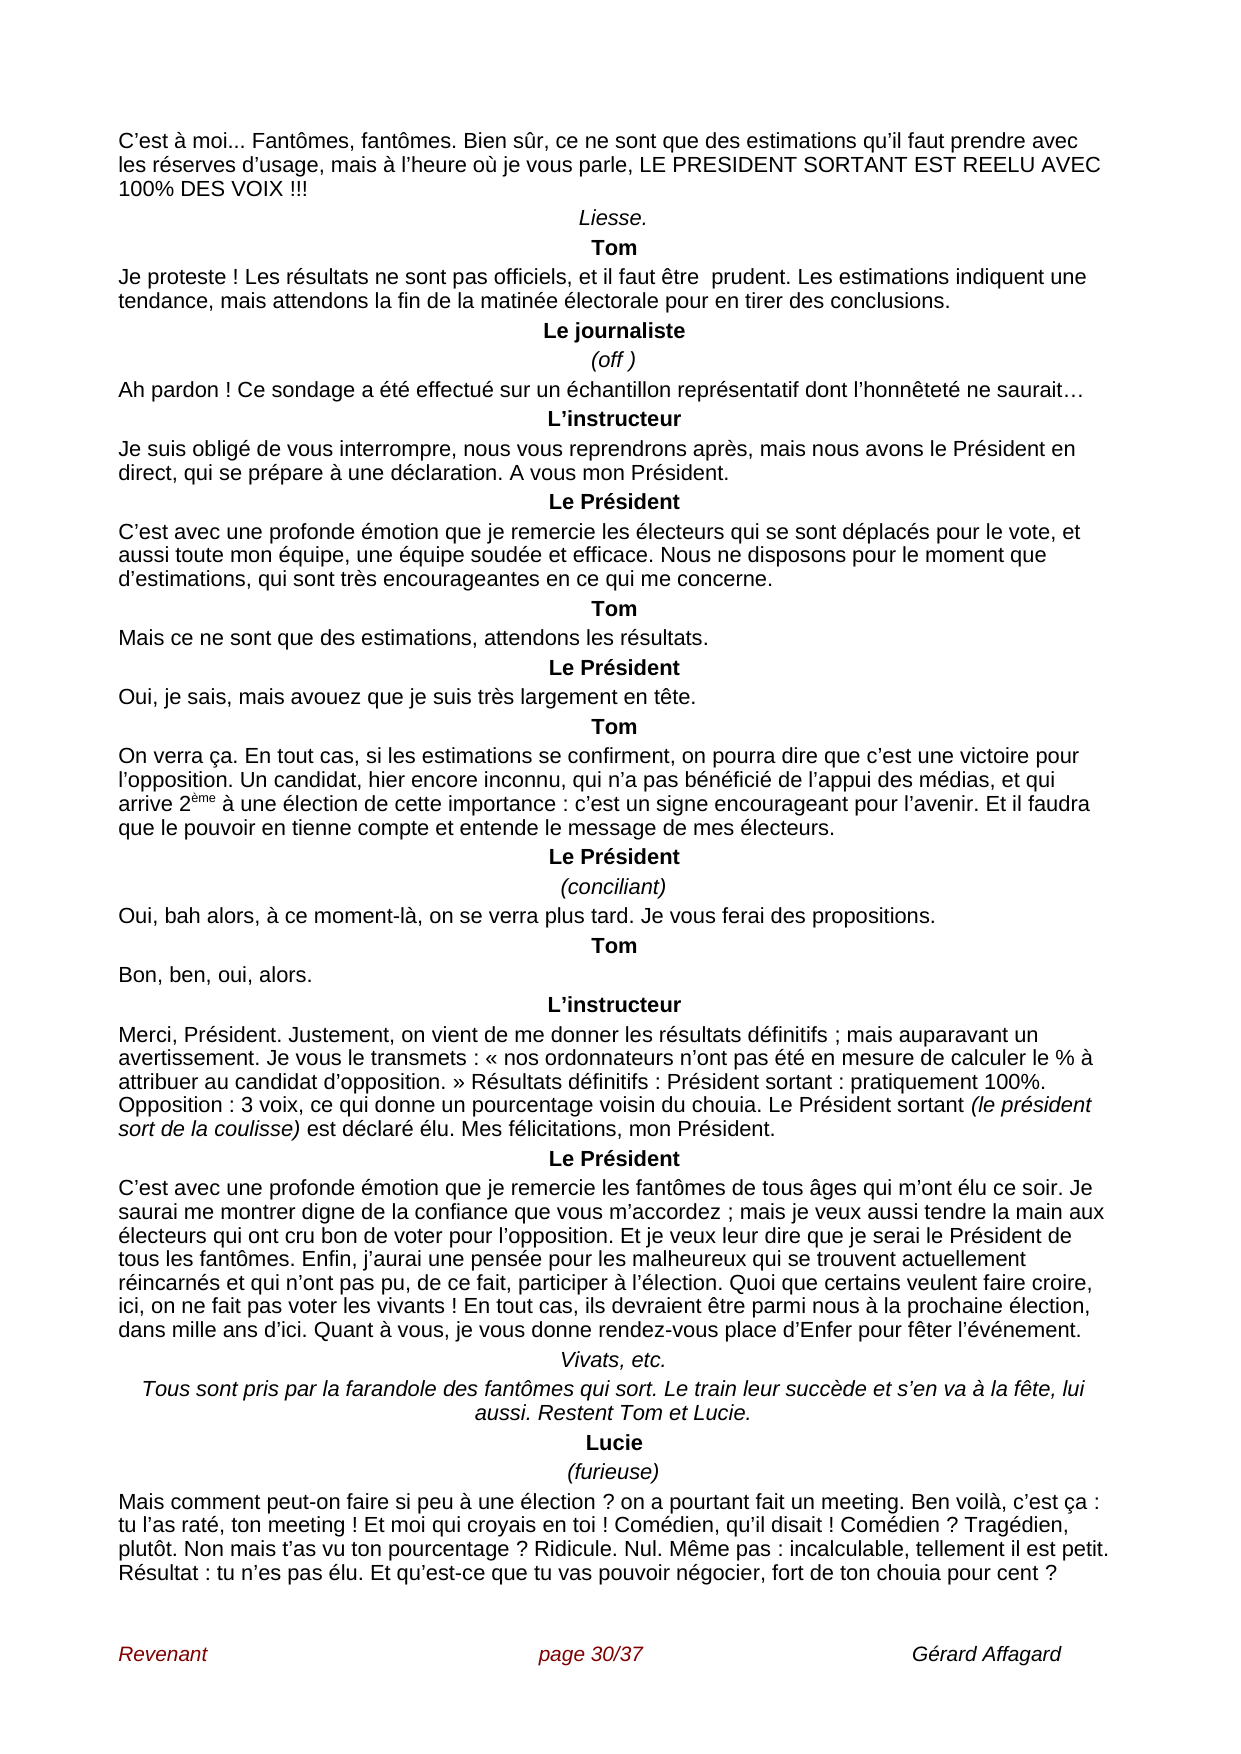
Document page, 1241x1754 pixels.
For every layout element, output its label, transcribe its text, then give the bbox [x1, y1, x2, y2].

text Le Président [118, 656, 1110, 680]
text Le Président [118, 491, 1110, 514]
text On verra ça. En tout cas, si les estimations se confirment, on pourra dire que c’est une victoire pour l’opposition. Un candidat, hier encore inconnu, qui n’a pas bénéficié de l’appui des médias, et qui arrive 2ème à une élection de cette importance : c’est un signe encourageant pour l’avenir. Et il faudra que le pouvoir en tienne compte et entende le message de mes électeurs. [118, 745, 1110, 840]
text C’est avec une profonde émotion que je remercie les électeurs qui se sont déplacés pour le vote, et aussi toute mon équipe, une équipe soudée et efficace. Nous ne disposons pour le moment que d’estimations, qui sont très encourageantes en ce qui me concerne. [118, 520, 1110, 591]
text Merci, Président. Justement, on vient de me donner les résultats définitifs ; mais auparavant un avertissement. Je vous le transmets : « nos ordonnateurs n’ont pas été en mesure de calculer le % à attribuer au candidat d’opposition. » Résultats définitifs : Président sortant : pratiquement 100%. Opposition : 3 voix, ce qui donne un pourcentage voisin du chouia. Le Président sortant (le président sort de la coulisse) est déclaré élu. Mes félicitations, mon Président. [118, 1023, 1110, 1141]
text Lucie [118, 1431, 1110, 1455]
text Le Président [118, 846, 1110, 869]
text (off ) [118, 349, 1110, 372]
text L’instructeur [118, 993, 1110, 1017]
text (furieuse) [118, 1461, 1110, 1484]
text Ah pardon ! Ce sondage a été effectué sur un échantillon représentatif dont l’honnêteté ne saurait… [118, 378, 1110, 402]
text Tom [118, 236, 1110, 260]
text Bon, ben, oui, alors. [118, 964, 1110, 988]
text C’est avec une profonde émotion que je remercie les fantômes de tous âges qui m’ont élu ce soir. Je saurai me montrer digne de la confiance que vous m’accordez ; mais je veux aussi tendre la main aux électeurs qui ont cru bon de voter pour l’opposition. Et je veux leur dire que je serai le Président de tous les fantômes. Enfin, j’aurai une pensée pour les malheureux qui se trouvent actuellement réincarnés et qui n’ont pas pu, de ce fait, participer à l’élection. Quoi que certains veulent faire croire, ici, on ne fait pas voter les vivants ! En tout cas, ils devraient être parmi nous à la prochaine élection, dans mille ans d’ici. Quant à vous, je vous donne rendez-vous place d’Enfer pour fêter l’événement. [118, 1177, 1110, 1342]
text Je proteste ! Les résultats ne sont pas officiels, et il faut être prudent. Les estimations indiquent une tendance, mais attendons la fin de la matinée électorale pour en tirer des conclusions. [118, 266, 1110, 313]
text Le Président [118, 1147, 1110, 1171]
text Tom [118, 597, 1110, 621]
text Tous sont pris par la farandole des fantômes qui sort. Le train leur succède et s’en va à la fête, lui aussi. Restent Tom et Lucie. [118, 1378, 1110, 1425]
text (conciliant) [118, 875, 1110, 899]
text Vivats, etc. [118, 1348, 1110, 1372]
text C’est à moi... Fantômes, fantômes. Bien sûr, ce ne sont que des estimations qu’il faut prendre avec les réserves d’usage, mais à l’heure où je vous parle, LE PRESIDENT SORTANT EST REELU AVEC 100% DES VOIX !!! [118, 130, 1110, 201]
text Tom [118, 716, 1110, 739]
text Oui, je sais, mais avouez que je suis très largement en tête. [118, 686, 1110, 709]
text L’instructeur [118, 408, 1110, 432]
text Le journaliste [118, 319, 1110, 343]
text Mais comment peut-on faire si peu à une élection ? on a pourtant fait un meeting. Ben voilà, c’est ça : tu l’as raté, ton meeting ! Et moi qui croyais en toi ! Comédien, qu’il disait ! Comédien ? Tragédien, plutôt. Non mais t’as vu ton pourcentage ? Ridicule. Nul. Même pas : incalculable, tellement il est petit. Résultat : tu n’es pas élu. Et qu’est-ce que tu vas pouvoir négocier, fort de ton chouia pour cent ? [118, 1490, 1110, 1585]
text Tom [118, 934, 1110, 958]
text Je suis obligé de vous interrompre, nous vous reprendrons après, mais nous avons le Président en direct, qui se prépare à une déclaration. A vous mon Président. [118, 437, 1110, 485]
text Liesse. [118, 207, 1110, 230]
text Mais ce ne sont que des estimations, attendons les résultats. [118, 627, 1110, 650]
text Oui, bah alors, à ce moment-là, on se verra plus tard. Je vous ferai des propositions. [118, 905, 1110, 928]
